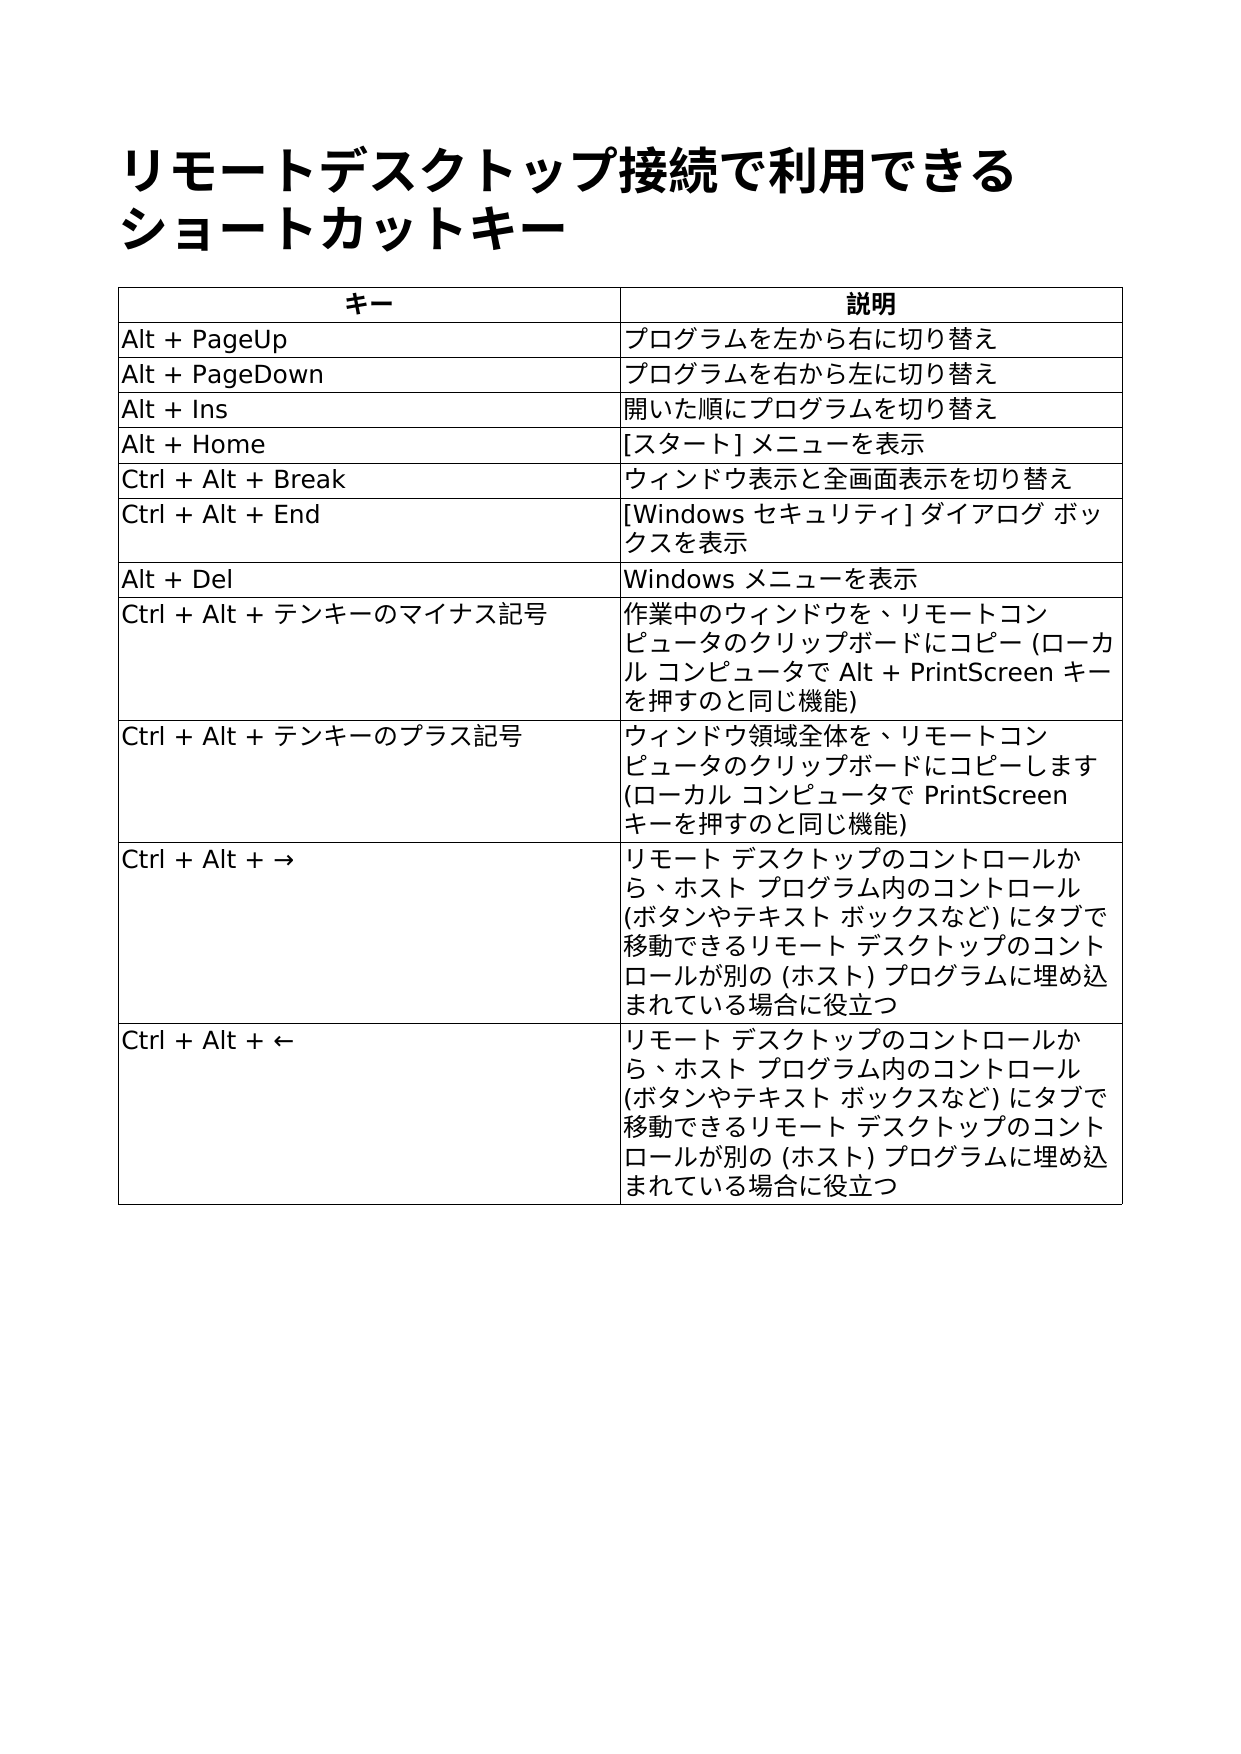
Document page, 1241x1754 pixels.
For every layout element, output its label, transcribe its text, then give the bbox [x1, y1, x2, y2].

table_cell Alt + PageDown [119, 358, 620, 392]
table_cell Alt + Ins [119, 393, 620, 427]
table_cell ウィンドウ領域全体を、リモートコンピュータのクリップボードにコピーします (ローカル コンピュータで PrintScreen キーを押すのと同じ機能) [621, 721, 1122, 842]
table_cell ウィンドウ表示と全画面表示を切り替え [621, 464, 1122, 497]
table_cell [スタート] メニューを表示 [621, 428, 1122, 462]
table_cell [Windows セキュリティ] ダイアログ ボックスを表示 [621, 499, 1122, 562]
table_cell Alt + Del [119, 563, 620, 597]
table_cell Ctrl + Alt + → [119, 843, 620, 1023]
table_cell プログラムを左から右に切り替え [621, 323, 1122, 357]
table_cell リモート デスクトップのコントロールから、ホスト プログラム内のコントロール (ボタンやテキスト ボックスなど) にタブで移動できるリモート デスクトップのコントロールが別の (ホスト) プログラムに埋め込まれている場合に役立つ [621, 1024, 1122, 1204]
table_cell プログラムを右から左に切り替え [621, 358, 1122, 392]
table_cell Ctrl + Alt + テンキーのマイナス記号 [119, 598, 620, 719]
table_cell リモート デスクトップのコントロールから、ホスト プログラム内のコントロール (ボタンやテキスト ボックスなど) にタブで移動できるリモート デスクトップのコントロールが別の (ホスト) プログラムに埋め込まれている場合に役立つ [621, 843, 1122, 1023]
table_cell Alt + Home [119, 428, 620, 462]
table_cell Ctrl + Alt + ← [119, 1024, 620, 1204]
table_cell 開いた順にプログラムを切り替え [621, 393, 1122, 427]
table_cell Windows メニューを表示 [621, 563, 1122, 597]
table_cell Ctrl + Alt + Break [119, 464, 620, 497]
table_cell Ctrl + Alt + テンキーのプラス記号 [119, 721, 620, 842]
table_cell Ctrl + Alt + End [119, 499, 620, 562]
subtitle リモートデスクトップ接続で利用できるショートカットキー [118, 143, 1122, 259]
table_cell 作業中のウィンドウを、リモートコンピュータのクリップボードにコピー (ローカル コンピュータで Alt + PrintScreen キーを押すのと同じ機能) [621, 598, 1122, 719]
table_header キー [119, 288, 620, 322]
table_header 説明 [621, 288, 1122, 322]
table_cell Alt + PageUp [119, 323, 620, 357]
